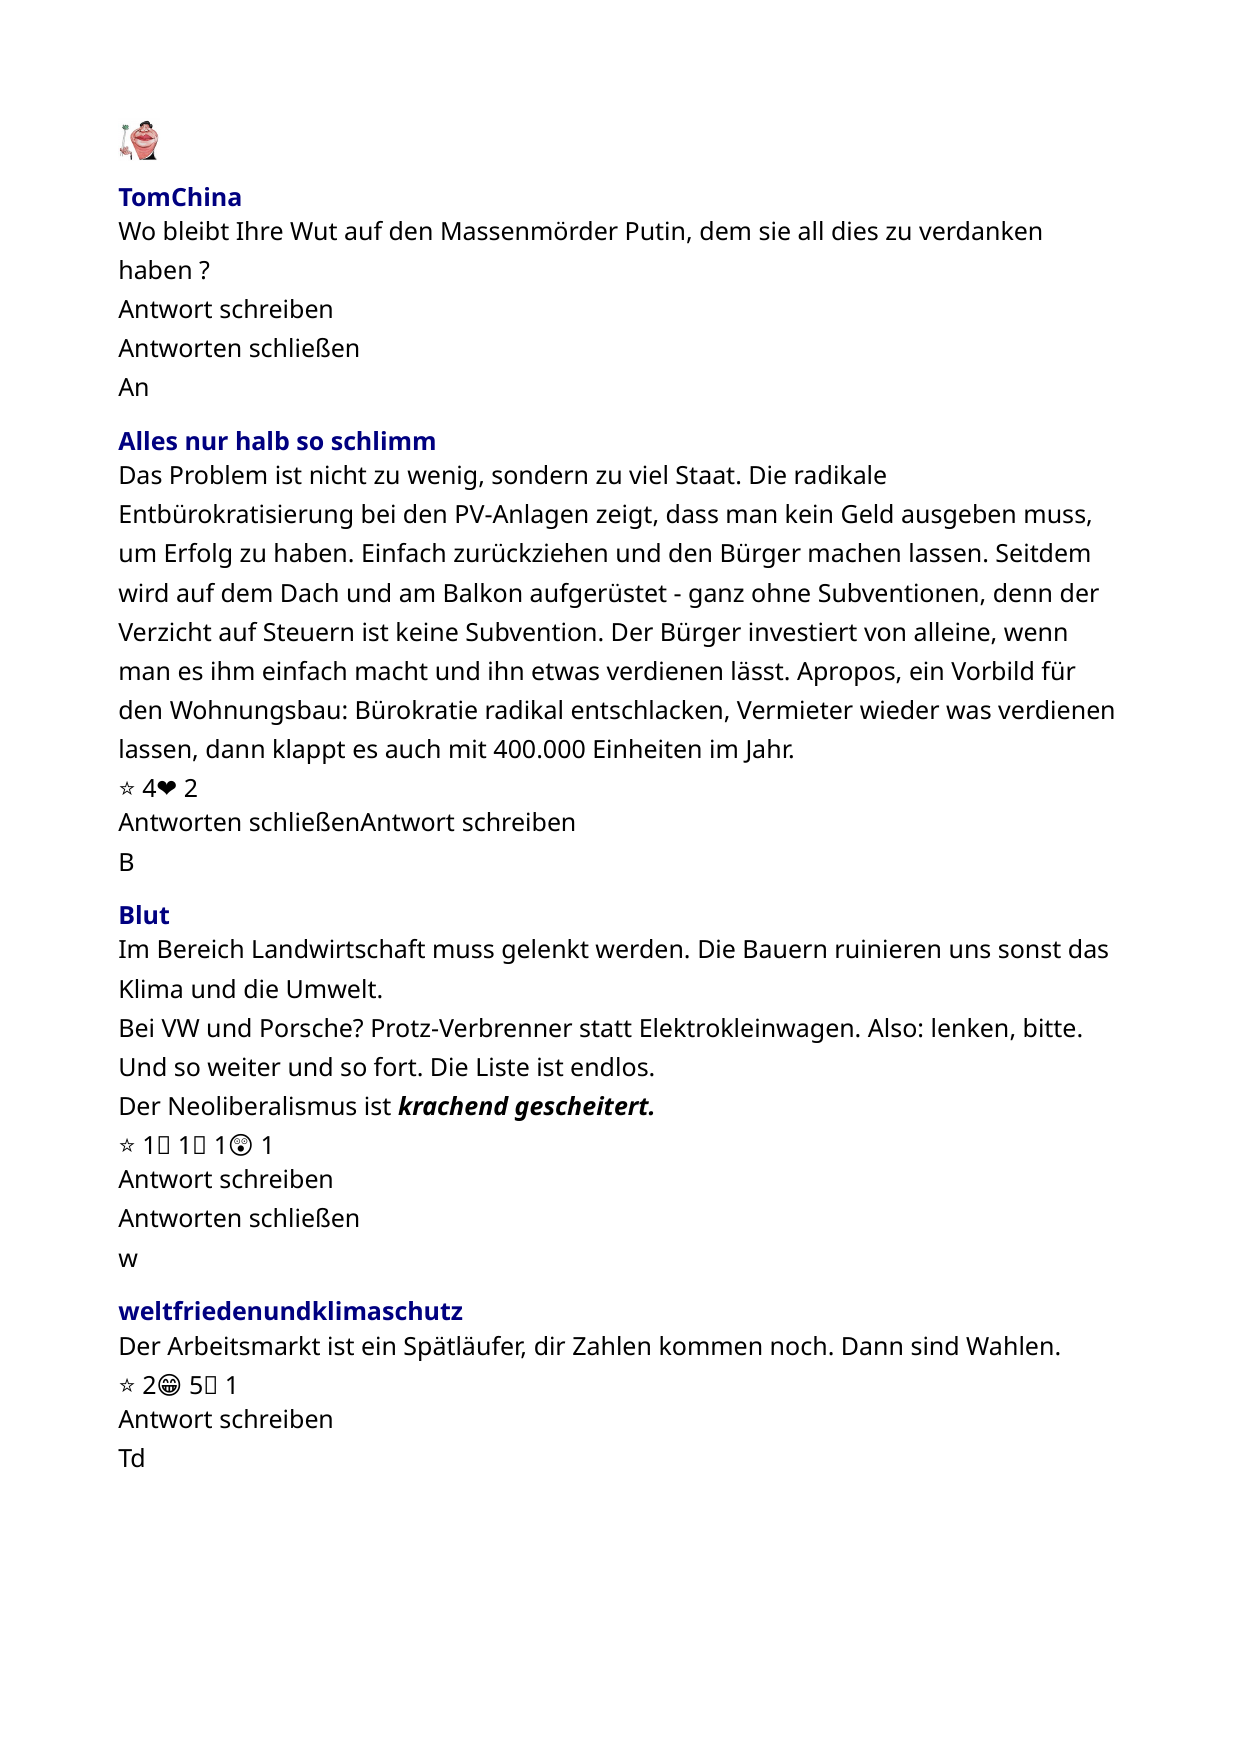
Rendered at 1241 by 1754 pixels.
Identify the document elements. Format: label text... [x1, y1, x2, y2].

text Das Problem ist nicht zu wenig, sondern zu viel Staat. Die radikale Entbürokratisierung bei den PV-Anlagen zeigt, dass man kein Geld ausgeben muss, um Erfolg zu haben. Einfach zurückziehen und den Bürger machen lassen. Seitdem wird auf dem Dach und am Balkon aufgerüstet - ganz ohne Subventionen, denn der Verzicht auf Steuern ist keine Subvention. Der Bürger investiert von alleine, wenn man es ihm einfach macht und ihn etwas verdienen lässt. Apropos, ein Vorbild für den Wohnungsbau: Bürokratie radikal entschlacken, Vermieter wieder was verdienen lassen, dann klappt es auch mit 400.000 Einheiten im Jahr. [118, 458, 1122, 766]
subtitle TomChina [118, 179, 1122, 213]
subtitle Blut [118, 898, 1122, 932]
text Antworten schließen [118, 1201, 1122, 1235]
text An [118, 370, 1122, 404]
text Und so weiter und so fort. Die Liste ist endlos. [118, 1049, 1122, 1084]
text Td [118, 1441, 1122, 1474]
text Antwort schreiben [118, 292, 1122, 326]
subtitle Alles nur halb so schlimm [118, 424, 1122, 458]
text Antworten schließen [118, 331, 1122, 365]
text Bei VW und Porsche? Protz-Verbrenner statt Elektrokleinwagen. Also: lenken, bitte. [118, 1010, 1122, 1044]
text Im Bereich Landwirtschaft muss gelenkt werden. Die Bauern ruinieren uns sonst das Klima und die Umwelt. [118, 932, 1122, 1005]
picture [118, 118, 161, 161]
text ⭐️ 2😁 5🤨 1 [118, 1367, 1122, 1401]
text ⭐️ 1🙁 1🤨 1😲 1 [118, 1128, 1122, 1162]
text Antwort schreiben [118, 1401, 1122, 1435]
text Antworten schließenAntwort schreiben [118, 805, 1122, 839]
text Antwort schreiben [118, 1162, 1122, 1196]
text Wo bleibt Ihre Wut auf den Massenmörder Putin, dem sie all dies zu verdanken haben ? [118, 213, 1122, 286]
text Der Arbeitsmarkt ist ein Spätläufer, dir Zahlen kommen noch. Dann sind Wahlen. [118, 1328, 1122, 1362]
text ⭐️ 4❤️ 2 [118, 771, 1122, 805]
text w [118, 1240, 1122, 1274]
text B [118, 844, 1122, 878]
text Der Neoliberalismus ist krachend gescheitert. [118, 1089, 1122, 1123]
subtitle weltfriedenundklimaschutz [118, 1294, 1122, 1328]
